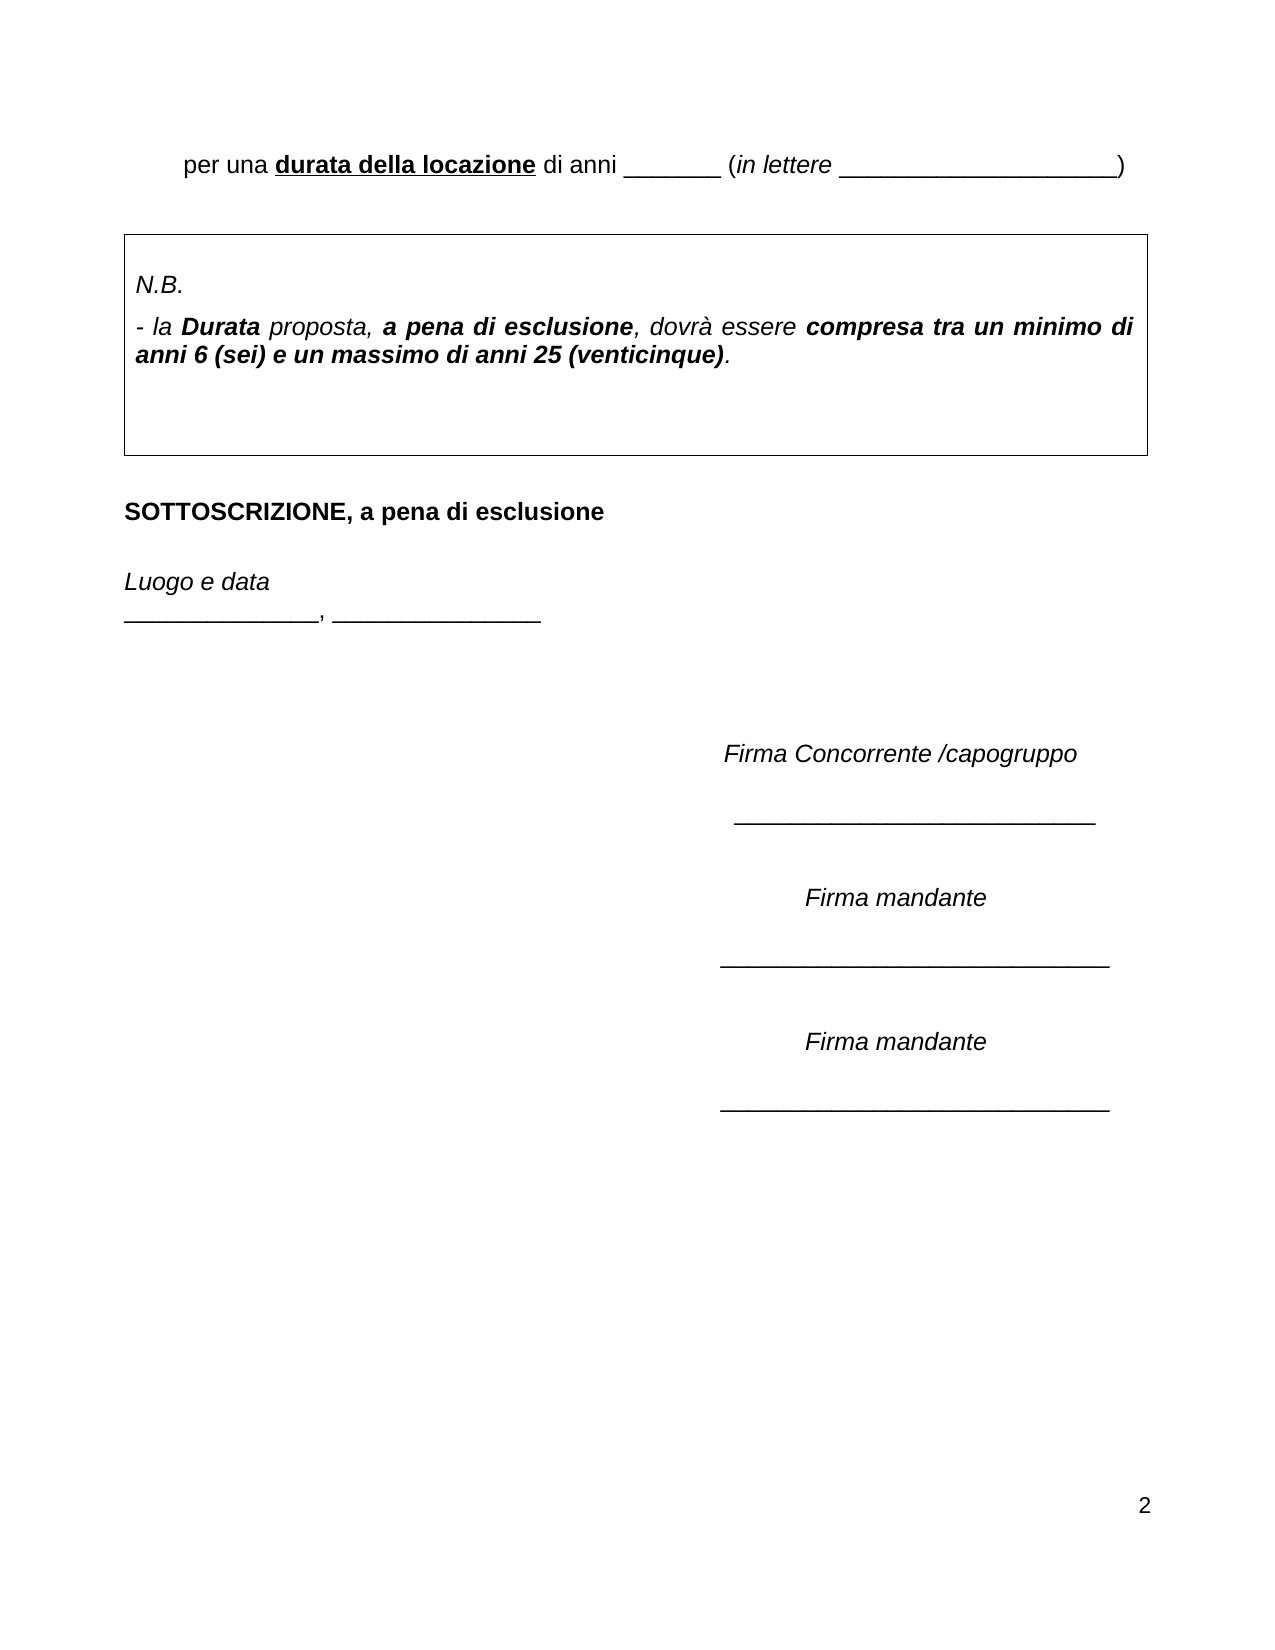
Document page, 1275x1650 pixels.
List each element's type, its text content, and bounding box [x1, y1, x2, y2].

text Luogo e data [124, 567, 1151, 596]
text ____________________________ [124, 941, 1110, 969]
text ____________________________ [124, 1084, 1110, 1113]
text per una durata della locazione di anni _______ (in lettere ____________________) [183, 149, 1151, 178]
text Firma mandante [640, 883, 1080, 912]
text __________________________ [124, 797, 1151, 826]
text Firma Concorrente /capogruppo [124, 739, 1080, 768]
text ______________, _______________ [124, 596, 1151, 624]
table_header N.B. - la Durata proposta, a pena di esclusione, dovrà essere compresa tra un minimo di anni 6 (sei) e un massimo di anni 25 (venticinque). [125, 235, 1147, 454]
text SOTTOSCRIZIONE, a pena di esclusione [124, 497, 1151, 526]
text Firma mandante [640, 1027, 1080, 1056]
